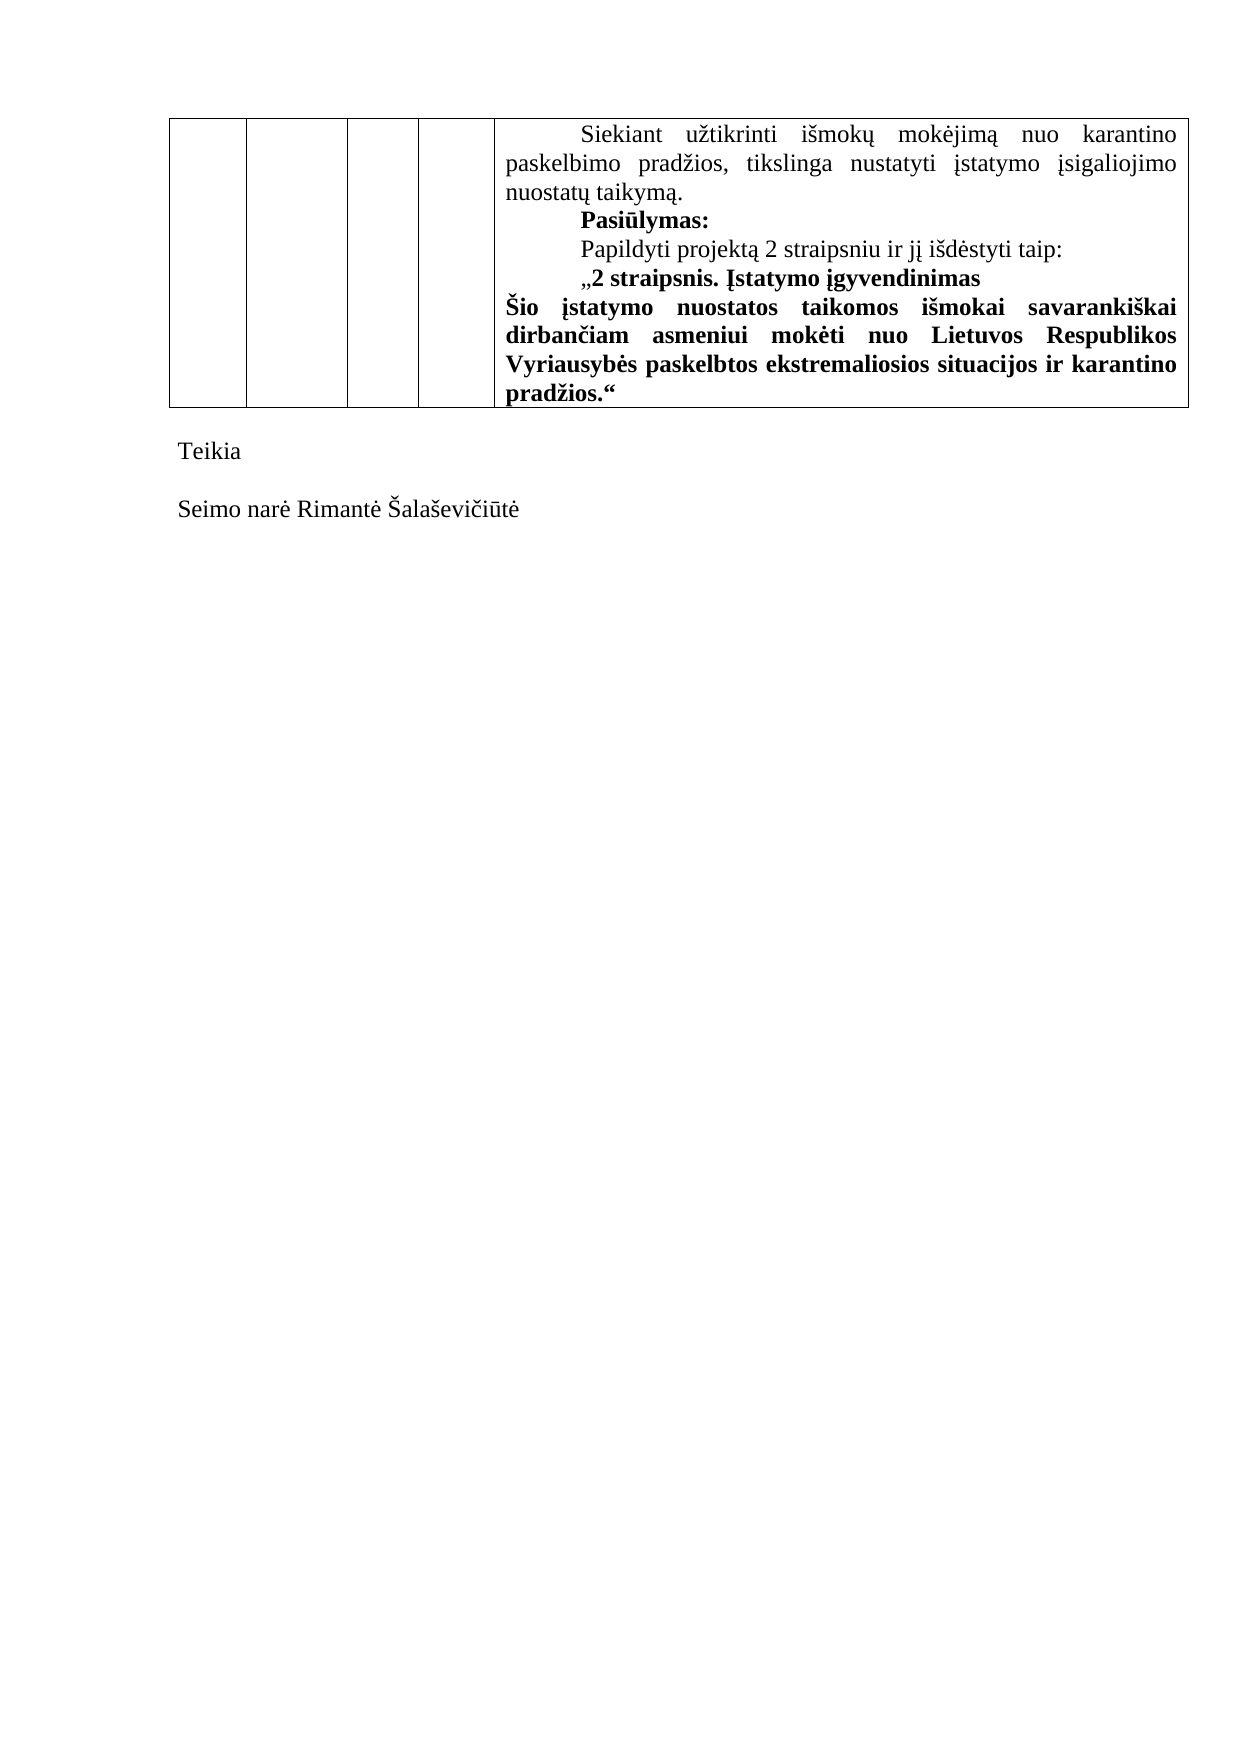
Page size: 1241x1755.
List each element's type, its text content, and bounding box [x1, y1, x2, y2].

table_cell [348, 119, 418, 407]
text Teikia [177, 436, 1181, 465]
text Seimo narė Rimantė Šalaševičiūtė [177, 494, 1181, 523]
table_cell [247, 119, 347, 407]
table_cell [170, 119, 246, 407]
table_cell [419, 119, 494, 407]
table_cell Siekiant užtikrinti išmokų mokėjimą nuo karantino paskelbimo pradžios, tikslinga nustatyti įstatymo įsigaliojimo nuostatų taikymą. Pasiūlymas: Papildyti projektą 2 straipsniu ir jį išdėstyti taip: „2 straipsnis. Įstatymo įgyvendinimas Šio įstatymo nuostatos taikomos išmokai savarankiškai dirbančiam asmeniui mokėti nuo Lietuvos Respublikos Vyriausybės paskelbtos ekstremaliosios situacijos ir karantino pradžios.“ [495, 119, 1188, 407]
